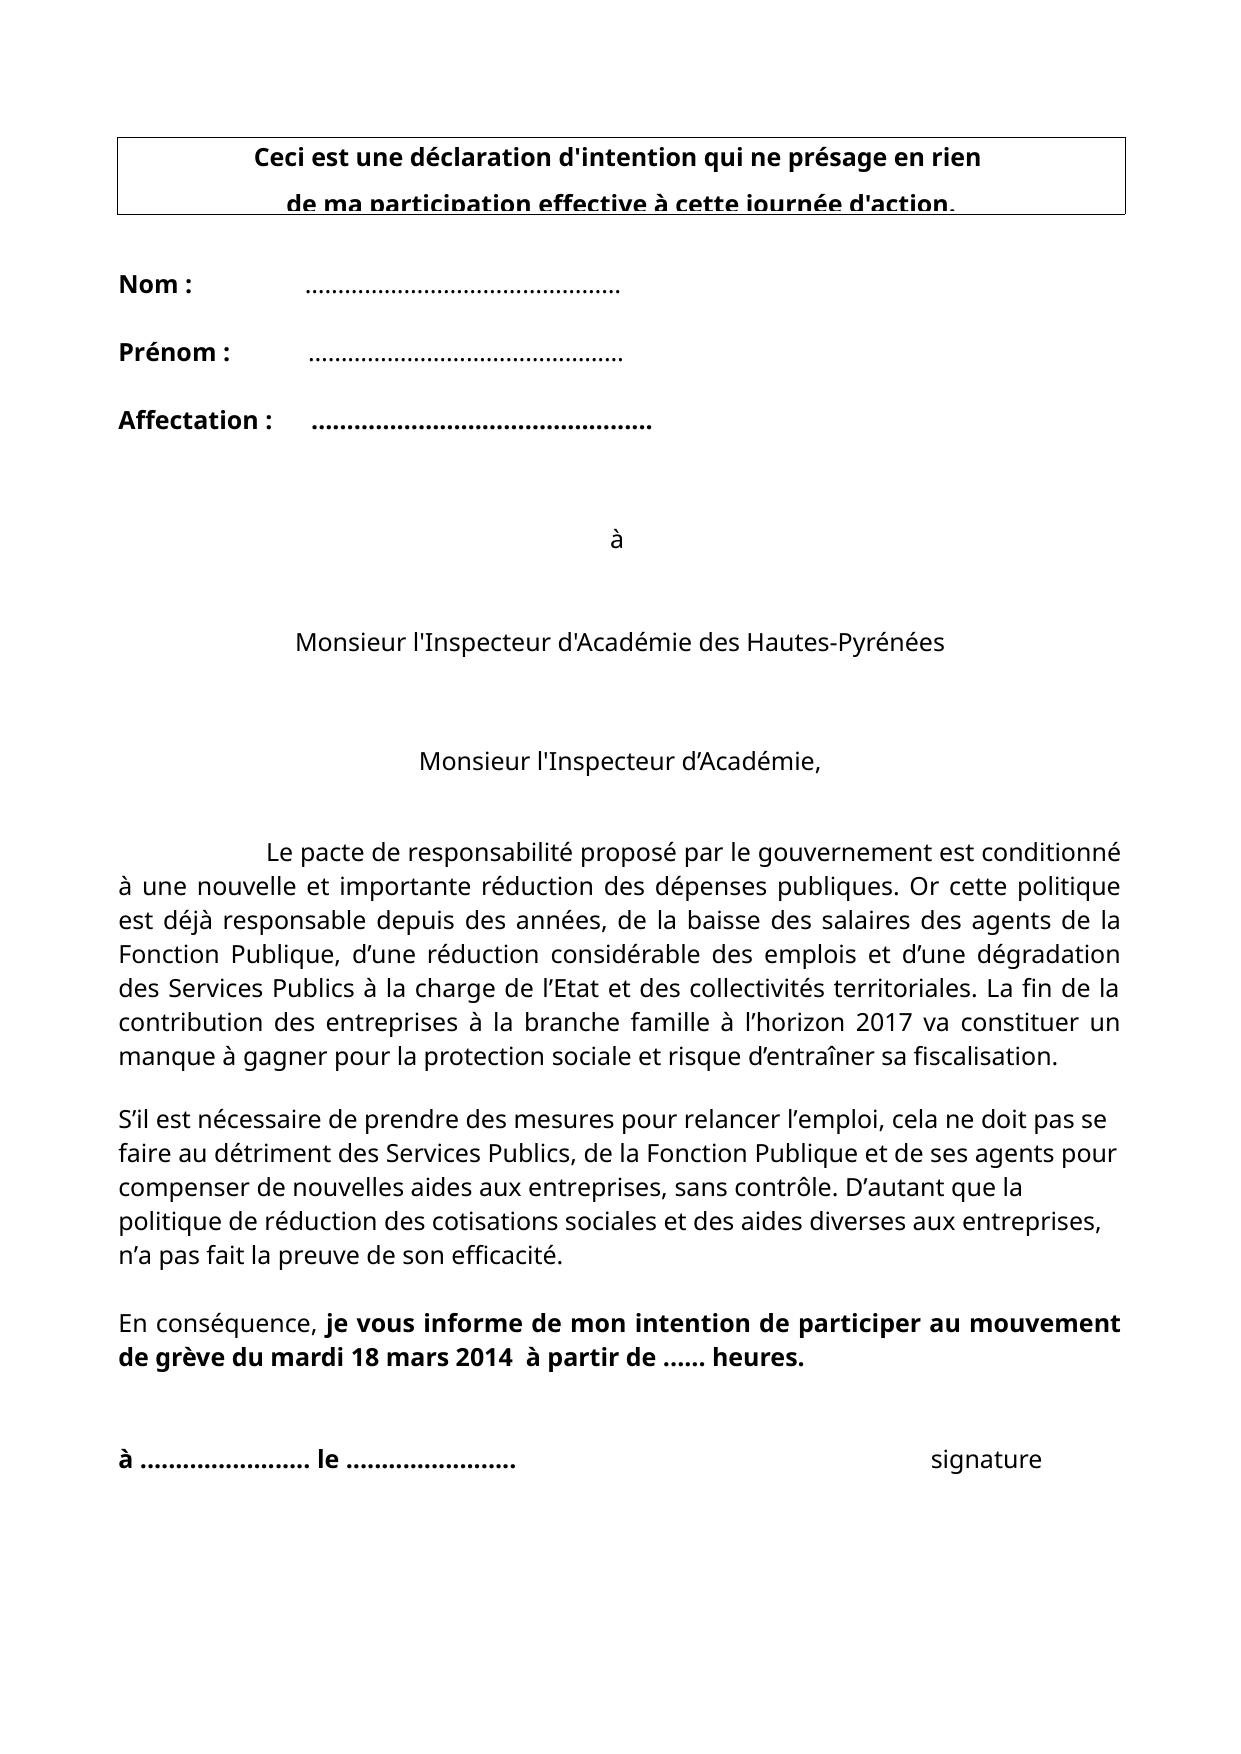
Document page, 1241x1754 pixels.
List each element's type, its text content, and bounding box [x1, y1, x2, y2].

text S’il est nécessaire de prendre des mesures pour relancer l’emploi, cela ne doit pas se faire au détriment des Services Publics, de la Fonction Publique et de ses agents pour compenser de nouvelles aides aux entreprises, sans contrôle. D’autant que la politique de réduction des cotisations sociales et des aides diverses aux entreprises, n’a pas fait la preuve de son efficacité. [118, 1101, 1122, 1272]
text En conséquence, je vous informe de mon intention de participer au mouvement de grève du mardi 18 mars 2014 à partir de ...... heures. [118, 1306, 1122, 1374]
text de ma participation effective à cette journée d'action. [120, 186, 1122, 211]
text Affectation : ……………………………………...... [118, 403, 1122, 437]
text Monsieur l'Inspecteur d'Académie des Hautes-Pyrénées [118, 624, 1122, 658]
text Prénom : ………………………………………… [118, 334, 1122, 368]
text Monsieur l'Inspecteur d’Académie, [118, 743, 1122, 778]
text à [118, 522, 1122, 556]
text Le pacte de responsabilité proposé par le gouvernement est conditionné à une nouvelle et importante réduction des dépenses publiques. Or cette politique est déjà responsable depuis des années, de la baisse des salaires des agents de la Fonction Publique, d’une réduction considérable des emplois et d’une dégradation des Services Publics à la charge de l’Etat et des collectivités territoriales. La fin de la contribution des entreprises à la branche famille à l’horizon 2017 va constituer un manque à gagner pour la protection sociale et risque d’entraîner sa fiscalisation. [118, 834, 1122, 1073]
text à ........................ le ........................ signature [118, 1442, 1122, 1476]
text Nom : ………………………………………… [118, 266, 1122, 300]
text Ceci est une déclaration d'intention qui ne présage en rien [120, 140, 1122, 174]
